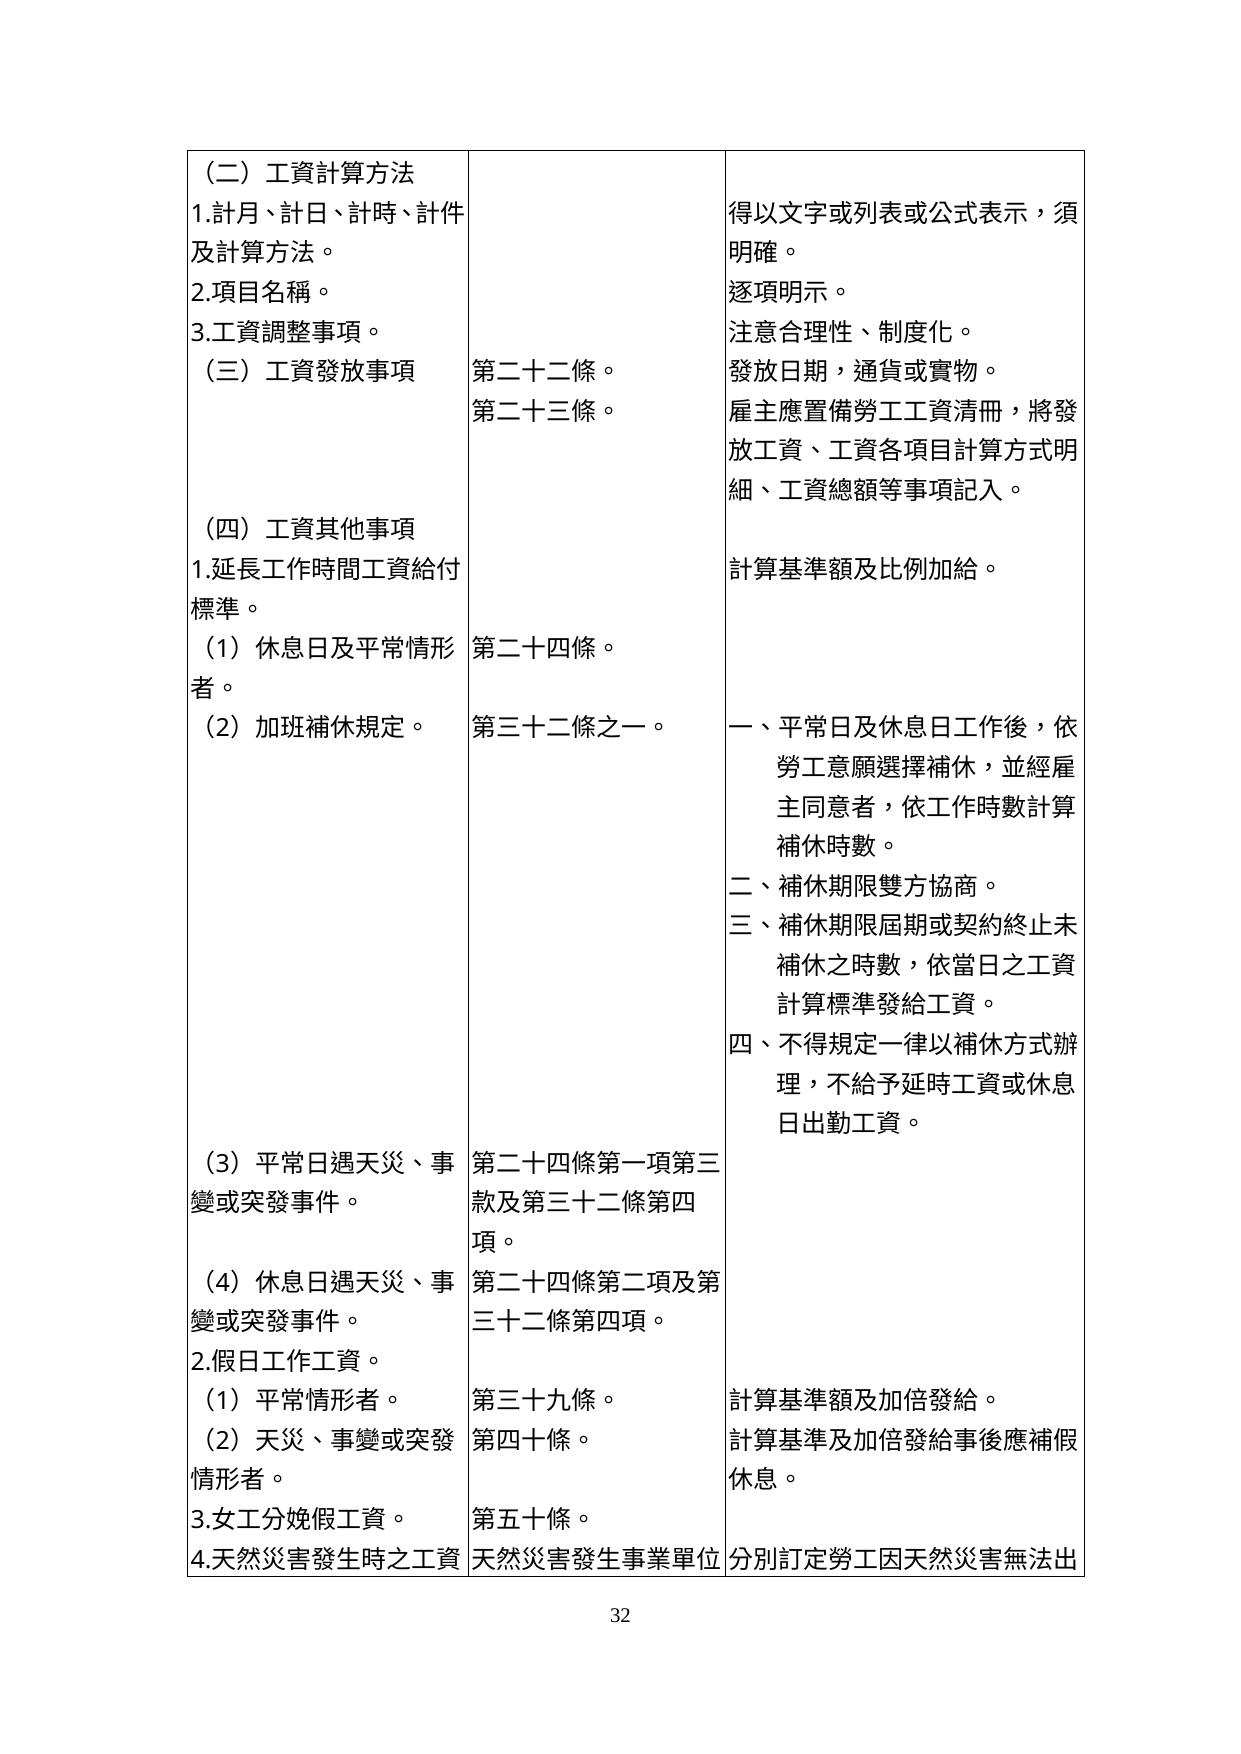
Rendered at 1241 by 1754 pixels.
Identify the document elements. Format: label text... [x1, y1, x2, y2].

table_cell 得以文字或列表或公式表示，須明確。 逐項明示。 注意合理性、制度化。 發放日期，通貨或實物。 雇主應置備勞工工資清冊，將發放工資、工資各項目計算方式明細、工資總額等事項記入。 計算基準額及比例加給。 一、平常日及休息日工作後，依勞工意願選擇補休，並經雇主同意者，依工作時數計算補休時數。 二、補休期限雙方協商。 三、補休期限屆期或契約終止未補休之時數，依當日之工資計算標準發給工資。 四、不得規定一律以補休方式辦理，不給予延時工資或休息日出勤工資。 計算基準額及加倍發給。 計算基準及加倍發給事後應補假休息。 分別訂定勞工因天然災害無法出 [726, 151, 1084, 1576]
table_cell （二）工資計算方法 1.計月、計日、計時、計件及計算方法。 2.項目名稱。 3.工資調整事項。 （三）工資發放事項 （四）工資其他事項 1.延長工作時間工資給付標準。 （1）休息日及平常情形者。 （2）加班補休規定。 （3）平常日遇天災、事變或突發事件。 （4）休息日遇天災、事變或突發事件。 2.假日工作工資。 （1）平常情形者。 （2）天災、事變或突發情形者。 3.女工分娩假工資。 4.天然災害發生時之工資 [188, 151, 468, 1576]
table_cell 第二十二條。 第二十三條。 第二十四條。 第三十二條之一。 第二十四條第一項第三款及第三十二條第四項。 第二十四條第二項及第三十二條第四項。 第三十九條。 第四十條。 第五十條。 天然災害發生事業單位 [469, 151, 725, 1576]
